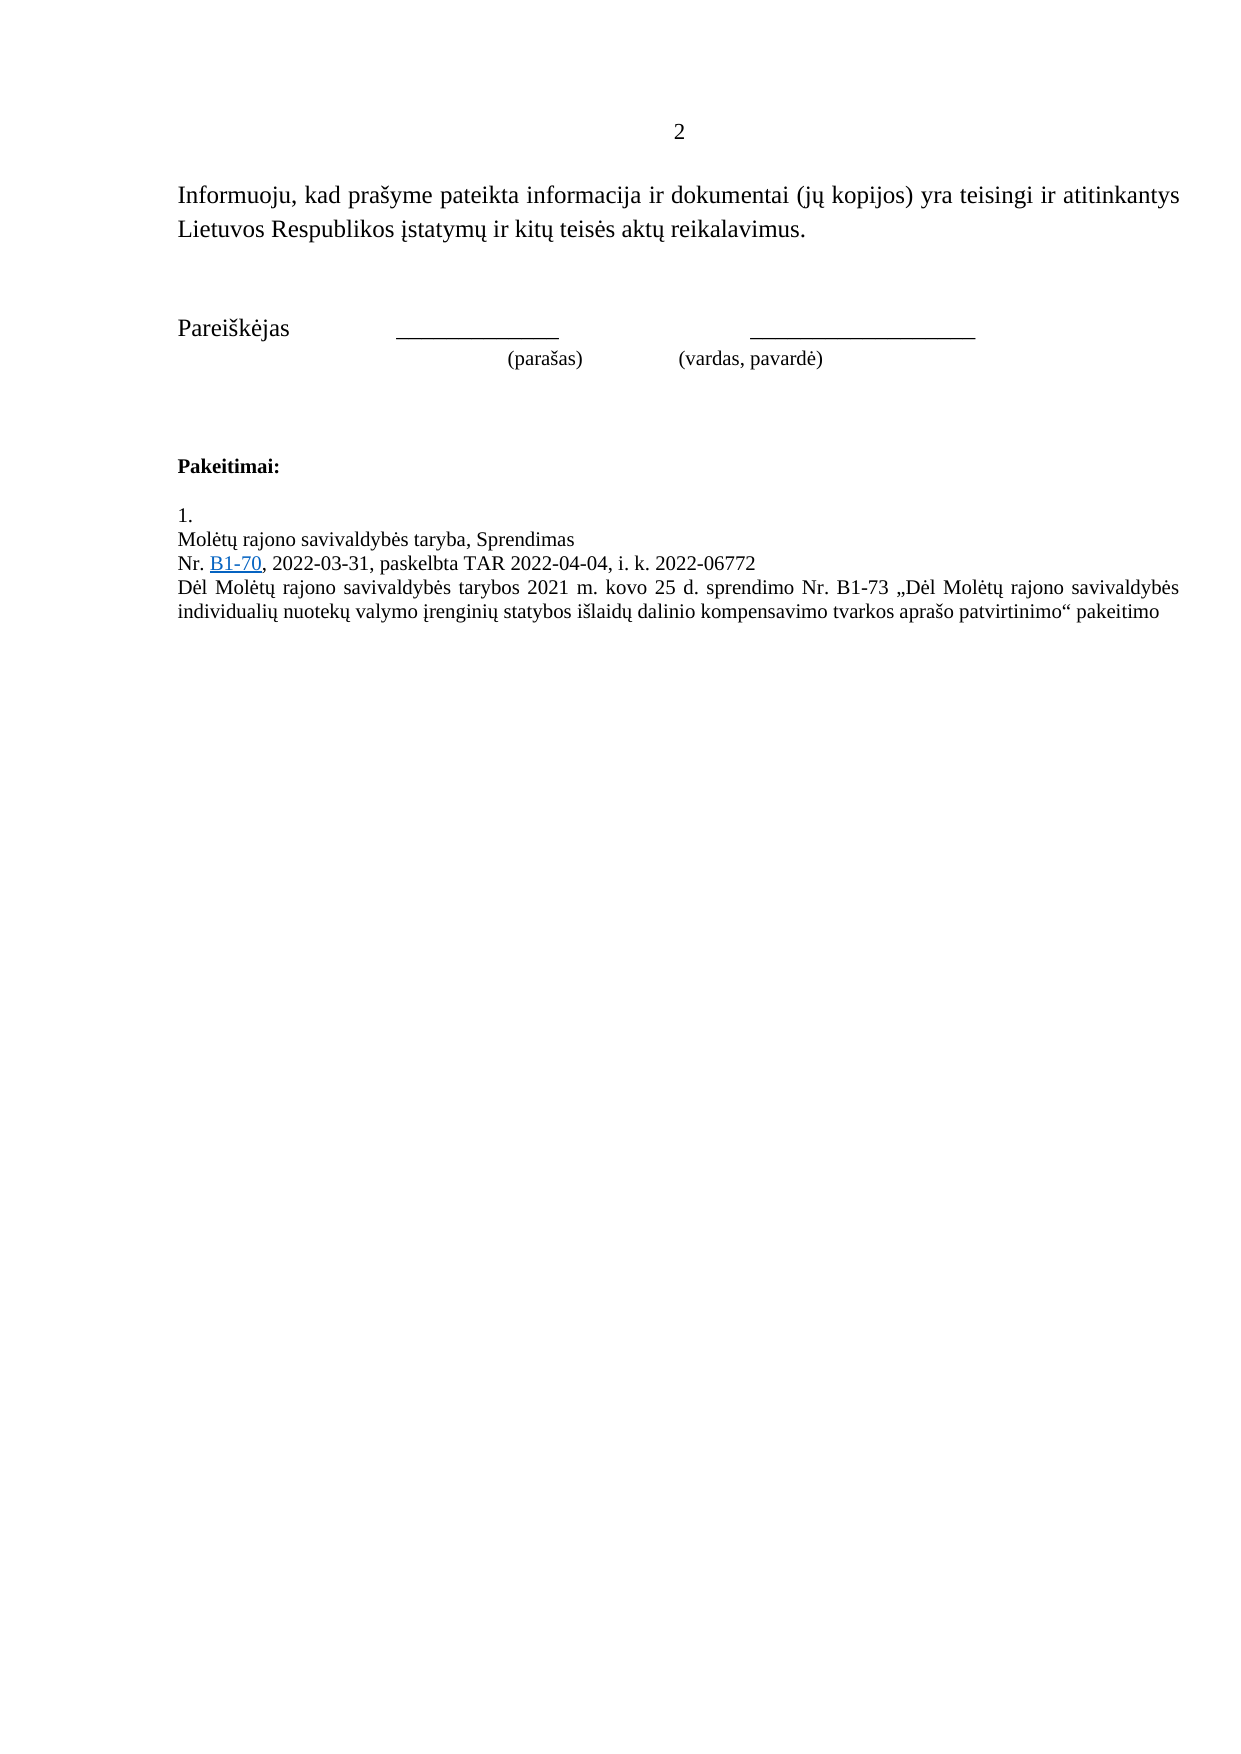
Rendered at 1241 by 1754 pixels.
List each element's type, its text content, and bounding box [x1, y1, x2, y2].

text Molėtų rajono savivaldybės taryba, Sprendimas [177, 527, 1181, 551]
text Pakeitimai: [177, 454, 1181, 478]
text Dėl Molėtų rajono savivaldybės tarybos 2021 m. kovo 25 d. sprendimo Nr. B1-73 „Dėl Molėtų rajono savivaldybės individualių nuotekų valymo įrenginių statybos išlaidų dalinio kompensavimo tvarkos aprašo patvirtinimo“ pakeitimo [177, 575, 1181, 623]
text 1. [177, 503, 1181, 527]
text Pareiškėjas _____________ __________________ [177, 313, 1181, 341]
text Nr. B1-70, 2022-03-31, paskelbta TAR 2022-04-04, i. k. 2022-06772 [177, 551, 1181, 575]
text (parašas) (vardas, pavardė) [177, 346, 1181, 370]
text Informuoju, kad prašyme pateikta informacija ir dokumentai (jų kopijos) yra teisingi ir atitinkantys Lietuvos Respublikos įstatymų ir kitų teisės aktų reikalavimus. [177, 181, 1181, 242]
